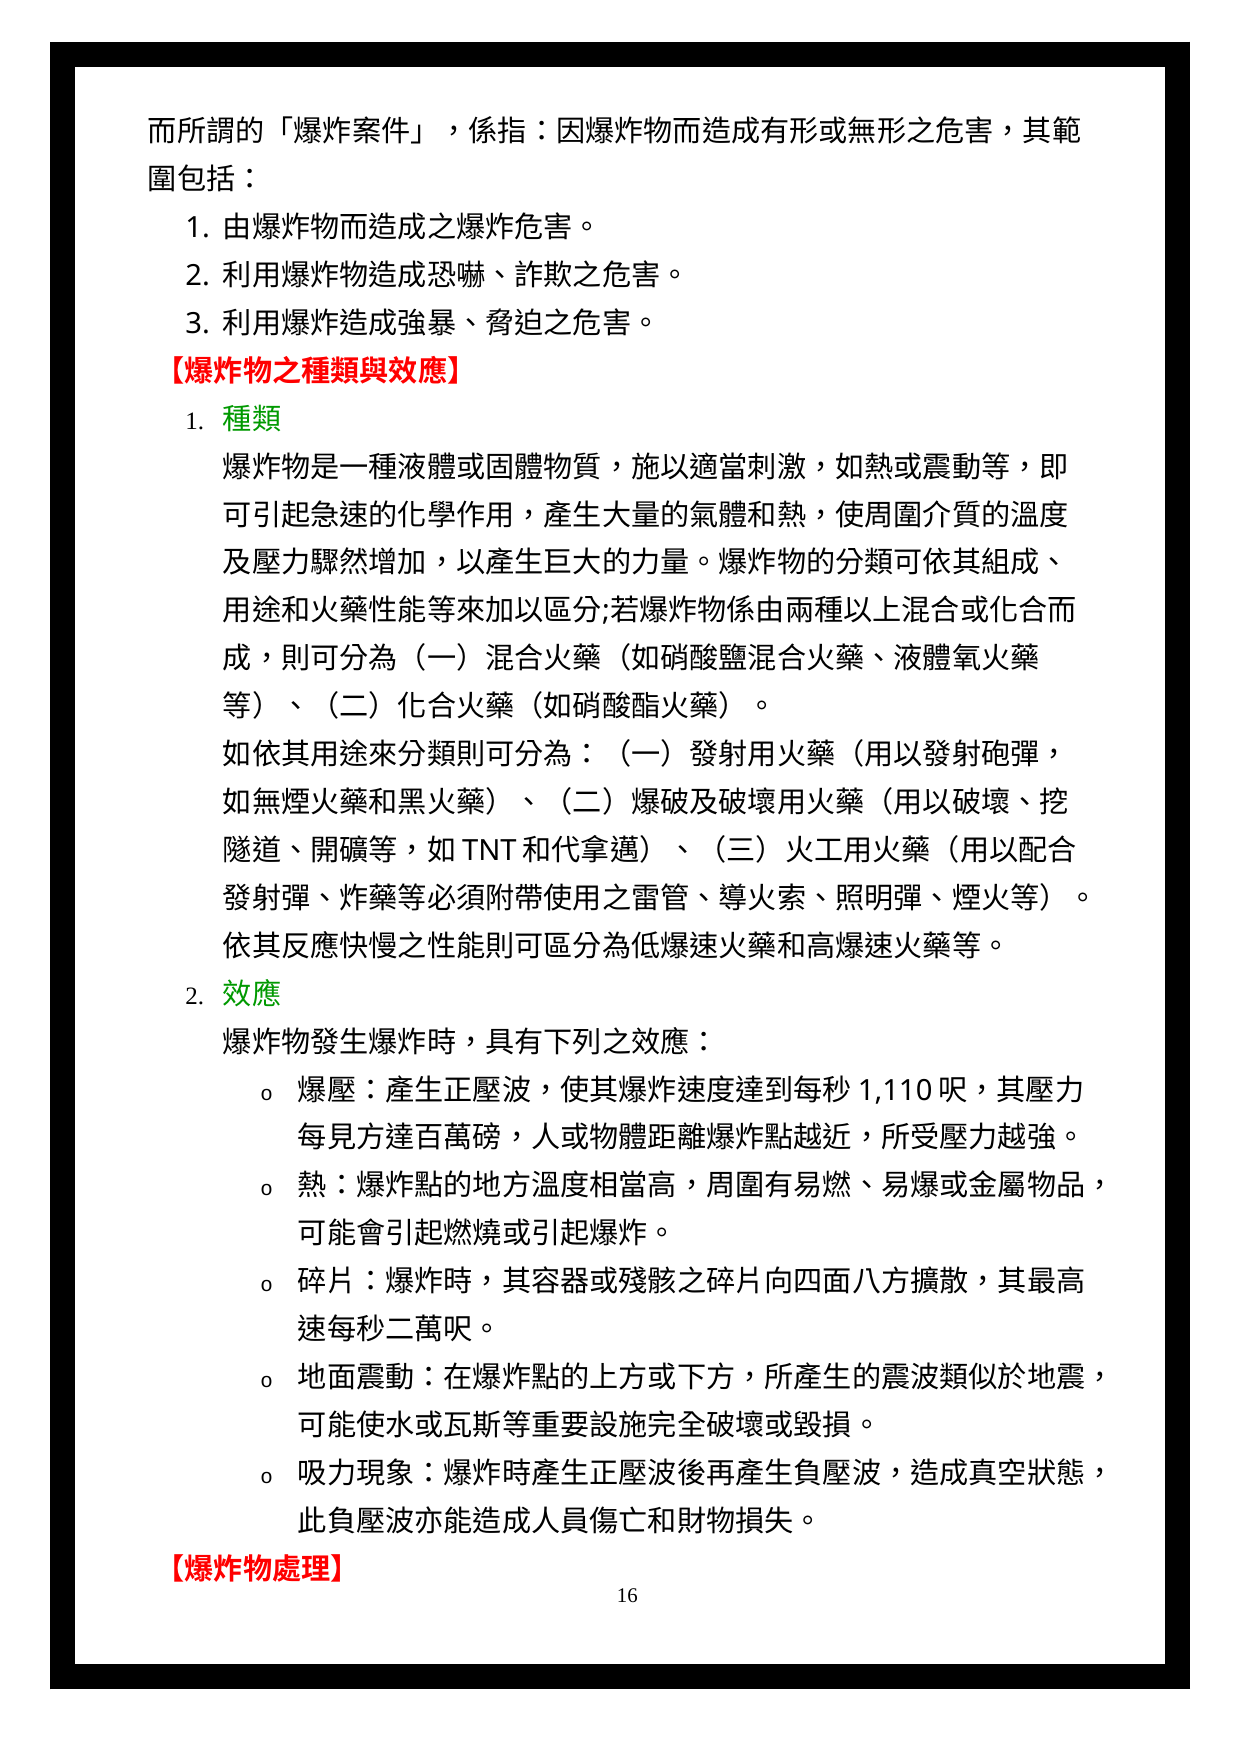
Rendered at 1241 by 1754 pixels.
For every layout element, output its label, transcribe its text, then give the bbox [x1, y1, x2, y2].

list 種類 爆炸物是一種液體或固體物質，施以適當刺激，如熱或震動等，即可引起急速的化學作用，產生大量的氣體和熱，使周圍介質的溫度及壓力驟然增加，以產生巨大的力量。爆炸物的分類可依其組成、用途和火藥性能等來加以區分;若爆炸物係由兩種以上混合或化合而成，則可分為（一）混合火藥（如硝酸鹽混合火藥、液體氧火藥等）、（二）化合火藥（如硝酸酯火藥）。 如依其用途來分類則可分為：（一）發射用火藥（用以發射砲彈，如無煙火藥和黑火藥）、（二）爆破及破壞用火藥（用以破壞、挖隧道、開礦等，如TNT和代拿邁）、（三）火工用火藥（用以配合發射彈、炸藥等必須附帶使用之雷管、導火索、照明彈、煙火等）。依其反應快慢之性能則可區分為低爆速火藥和高爆速火藥等。 [185, 391, 1092, 966]
list 利用爆炸造成強暴、脅迫之危害。 [185, 295, 1092, 343]
list 效應 爆炸物發生爆炸時，具有下列之效應： [185, 966, 1092, 1062]
text 【爆炸物之種類與效應】 [148, 343, 1092, 391]
text 而所謂的「爆炸案件」，係指：因爆炸物而造成有形或無形之危害，其範圍包括： [148, 103, 1092, 199]
list 碎片：爆炸時，其容器或殘骸之碎片向四面八方擴散，其最高速每秒二萬呎。 [260, 1253, 1092, 1349]
text 【爆炸物處理】 [148, 1541, 1092, 1589]
list 爆壓：產生正壓波，使其爆炸速度達到每秒1,110呎，其壓力每見方達百萬磅，人或物體距離爆炸點越近，所受壓力越強。 [260, 1062, 1092, 1157]
list 利用爆炸物造成恐嚇、詐欺之危害。 [185, 247, 1092, 295]
list 熱：爆炸點的地方溫度相當高，周圍有易燃、易爆或金屬物品，可能會引起燃燒或引起爆炸。 [260, 1157, 1092, 1253]
list 吸力現象：爆炸時產生正壓波後再產生負壓波，造成真空狀態，此負壓波亦能造成人員傷亡和財物損失。 [260, 1445, 1092, 1541]
list 由爆炸物而造成之爆炸危害。 [185, 199, 1092, 247]
list 地面震動：在爆炸點的上方或下方，所產生的震波類似於地震，可能使水或瓦斯等重要設施完全破壞或毀損。 [260, 1349, 1092, 1445]
